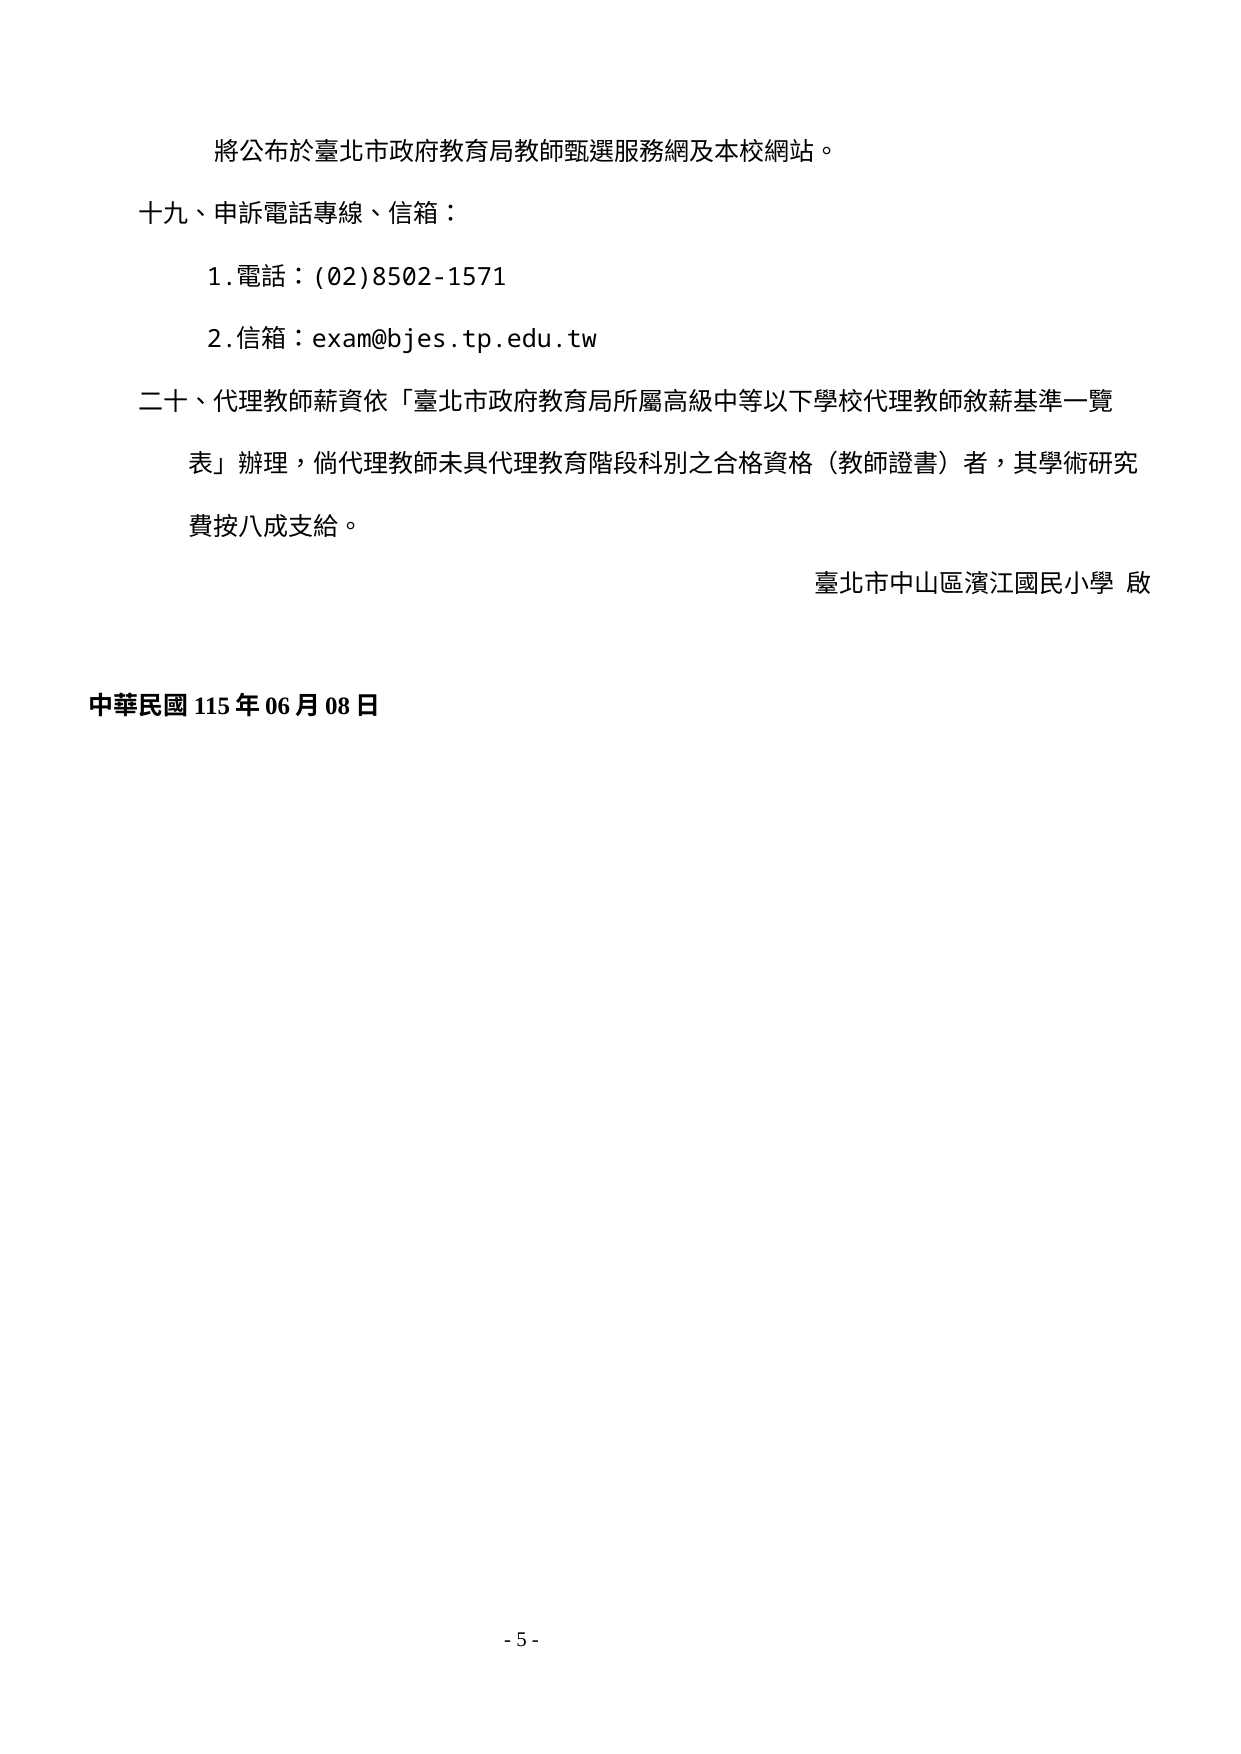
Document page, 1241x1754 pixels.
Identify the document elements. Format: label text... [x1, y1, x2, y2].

text 臺北市中山區濱江國民小學 啟 [89, 564, 1152, 600]
text 2.信箱：exam@bjes.tp.edu.tw [207, 295, 1152, 358]
text 二十、代理教師薪資依「臺北市政府教育局所屬高級中等以下學校代理教師敘薪基準一覽表」辦理，倘代理教師未具代理教育階段科別之合格資格（教師證書）者，其學術研究費按八成支給。 [139, 358, 1152, 545]
text 十九、申訴電話專線、信箱： [139, 170, 1152, 233]
text 1.電話：(02)8502-1571 [207, 233, 1152, 295]
text 中華民國115年06月08日 [89, 685, 1152, 721]
text 將公布於臺北市政府教育局教師甄選服務網及本校網站。 [139, 108, 1152, 170]
